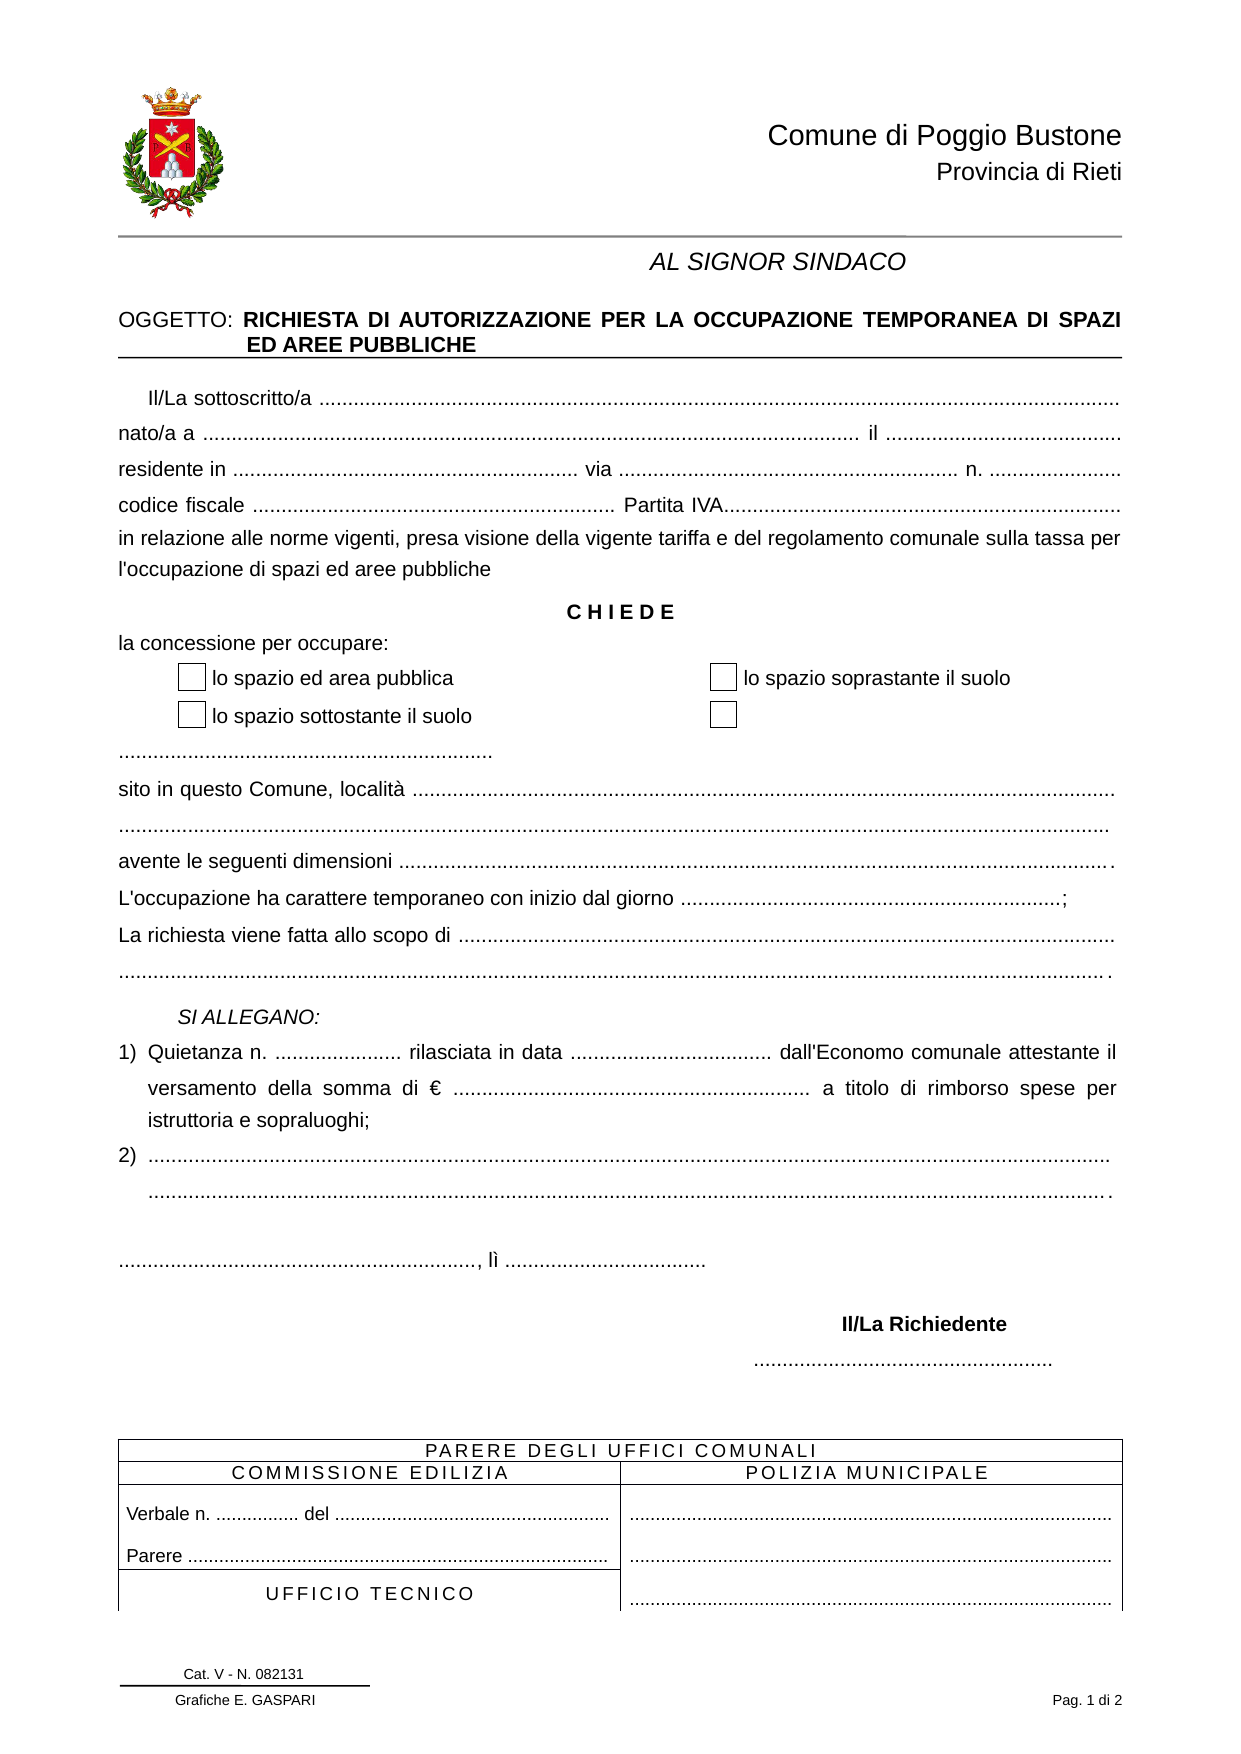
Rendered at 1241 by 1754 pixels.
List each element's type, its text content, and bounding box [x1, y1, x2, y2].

text sito in questo Comune, località .......................................................................................................................... ............................................................................................................................................................................ avente le seguenti dimensioni ............................................................................................................................ [118, 773, 1117, 873]
text lo spazio ed area pubblica lo spazio soprastante il suolo [118, 662, 1117, 691]
table_cell POLIZIA MUNICIPALE [621, 1462, 1122, 1484]
subtitle Il/La Richiedente [842, 1312, 1117, 1336]
table_cell ............................................................................................. [621, 1485, 1122, 1527]
table_cell ............................................................................................. [621, 1527, 1122, 1569]
table_cell Parere ................................................................................. [119, 1527, 620, 1569]
table_cell COMMISSIONE EDILIZIA [119, 1462, 620, 1484]
table_header PARERE DEGLI UFFICI COMUNALI [119, 1440, 1122, 1461]
picture [122, 87, 224, 219]
text SI ALLEGANO: [118, 1005, 1117, 1029]
text .............................................................., lì ................................... [118, 1244, 1117, 1272]
list Quietanza n. ...................... rilasciata in data ................................... dall'Economo comunale attestante il versamento della somma di € .............................................................. a titolo di rimborso spese per istruttoria e sopraluoghi; [118, 1036, 1117, 1132]
text lo spazio sottostante il suolo ................................................................. [118, 700, 1117, 764]
text AL SIGNOR SINDACO [650, 247, 1122, 276]
text .................................................... [753, 1343, 1117, 1372]
table_cell ............................................................................................. [621, 1569, 1122, 1611]
text Comune di Poggio Bustone [224, 118, 1122, 152]
text Provincia di Rieti [224, 157, 1122, 185]
text La richiesta viene fatta allo scopo di .................................................................................................................. ............................................................................................................................................................................ [118, 919, 1117, 984]
table_cell Verbale n. ................ del ..................................................... [119, 1485, 620, 1527]
table_cell UFFICIO TECNICO [119, 1570, 620, 1611]
list ....................................................................................................................................................................... ....................................................................................................................................................................... [118, 1139, 1117, 1204]
text la concessione per occupare: [118, 631, 1117, 655]
text L'occupazione ha carattere temporaneo con inizio dal giorno ..................................................................; [118, 882, 1117, 911]
text Il/La sottoscritto/a ........................................................................................................................................... nato/a a .................................................................................................................. il ......................................... residente in ............................................................ via ........................................................... n. ....................... codice fiscale ............................................................... Partita IVA..................................................................... in relazione alle norme vigenti, presa visione della vigente tariffa e del regolamento comunale sulla tassa per l'occupazione di spazi ed aree pubbliche [118, 382, 1122, 580]
subtitle C H I E D E [118, 600, 1122, 624]
text OGGETTO: RICHIESTA DI AUTORIZZAZIONE PER LA OCCUPAZIONE TEMPORANEA DI SPAZI ED AREE PUBBLICHE [118, 307, 1122, 356]
